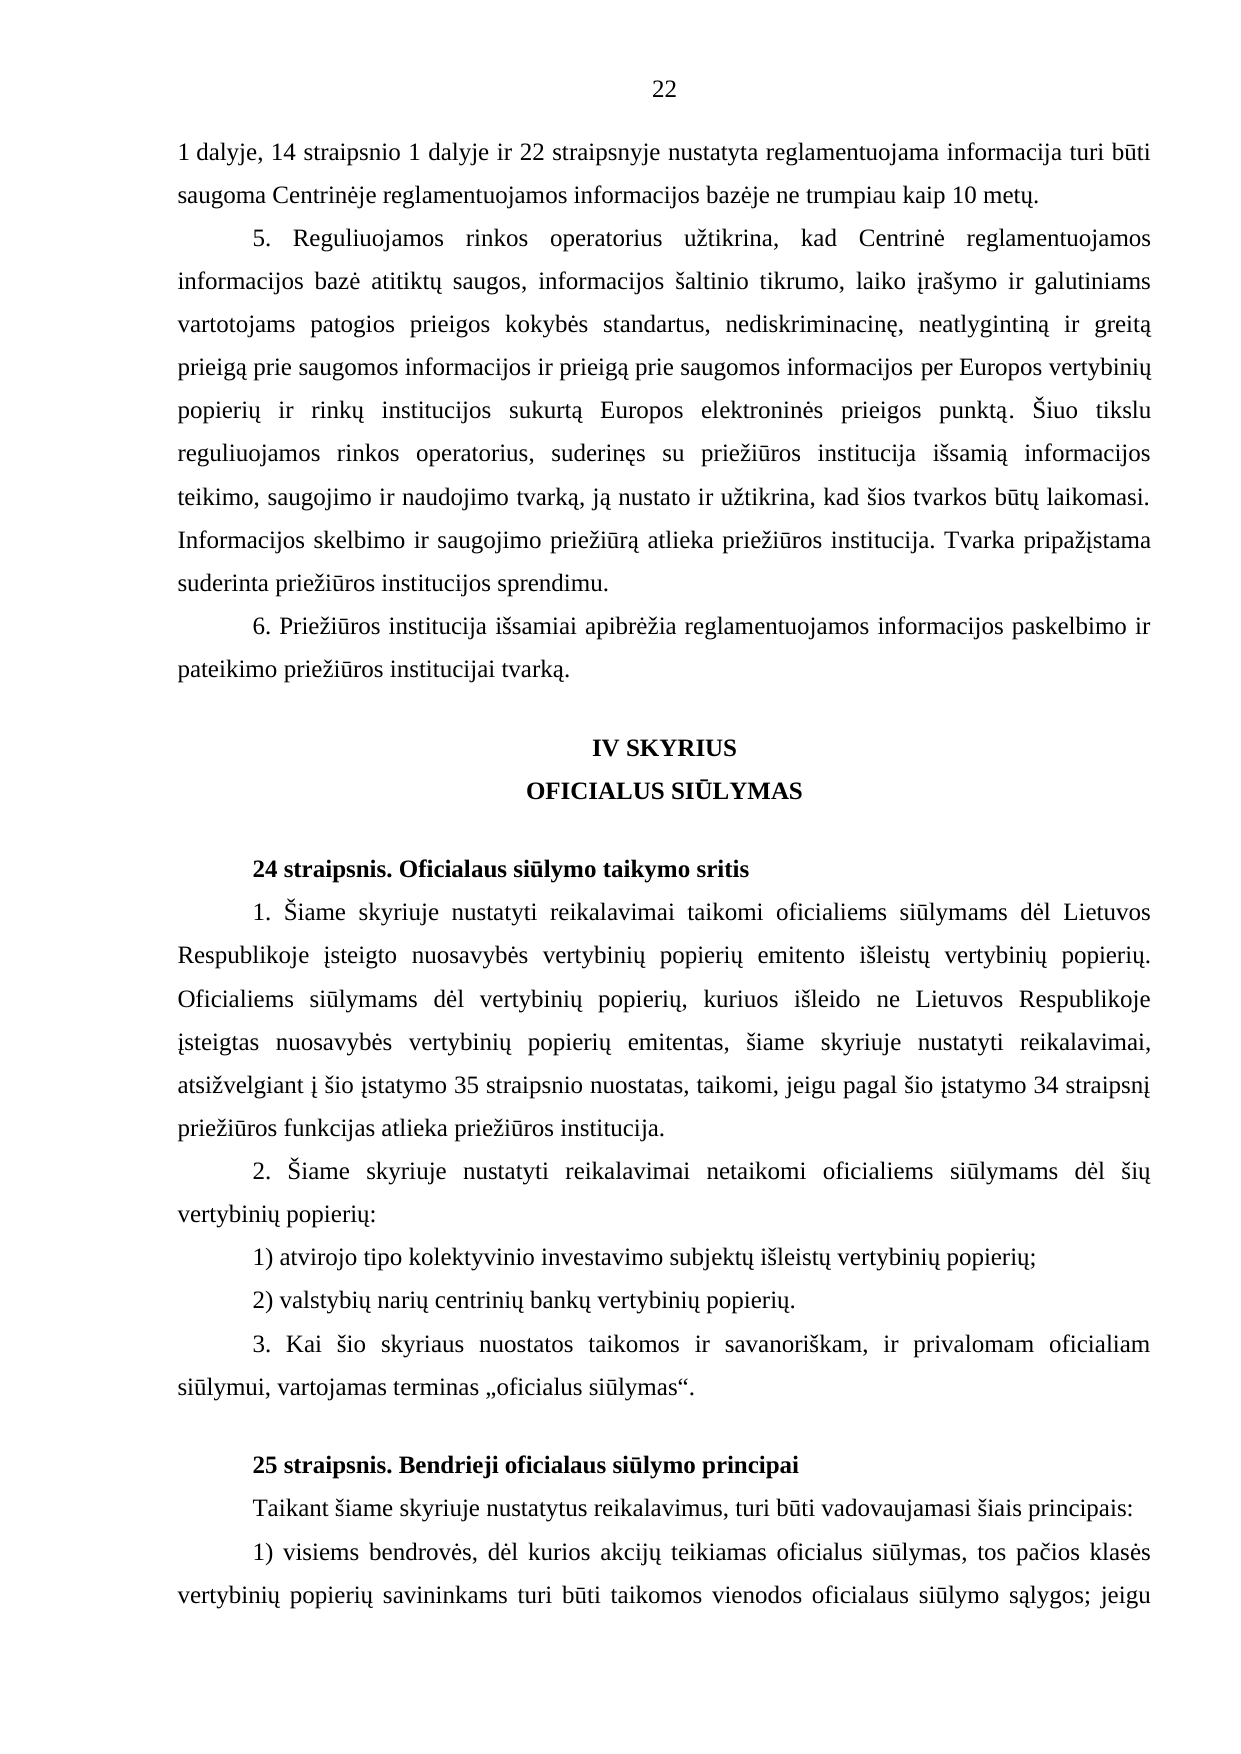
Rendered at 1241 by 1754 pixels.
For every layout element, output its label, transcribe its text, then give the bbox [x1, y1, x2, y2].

text 2. Šiame skyriuje nustatyti reikalavimai netaikomi oficialiems siūlymams dėl šių vertybinių popierių: [177, 1156, 1152, 1228]
text Taikant šiame skyriuje nustatytus reikalavimus, turi būti vadovaujamasi šiais principais: [177, 1493, 1152, 1522]
text 24 straipsnis. Oficialaus siūlymo taikymo sritis [177, 854, 1152, 883]
text 3. Kai šio skyriaus nuostatos taikomos ir savanoriškam, ir privalomam oficialiam siūlymui, vartojamas terminas „oficialus siūlymas“. [177, 1329, 1152, 1401]
text 6. Priežiūros institucija išsamiai apibrėžia reglamentuojamos informacijos paskelbimo ir pateikimo priežiūros institucijai tvarką. [177, 611, 1152, 683]
text OFICIALUS SIŪLYMAS [177, 776, 1152, 804]
text 5. Reguliuojamos rinkos operatorius užtikrina, kad Centrinė reglamentuojamos informacijos bazė atitiktų saugos, informacijos šaltinio tikrumo, laiko įrašymo ir galutiniams vartotojams patogios prieigos kokybės standartus, nediskriminacinę, neatlygintiną ir greitą prieigą prie saugomos informacijos ir prieigą prie saugomos informacijos per Europos vertybinių popierių ir rinkų institucijos sukurtą Europos elektroninės prieigos punktą. Šiuo tikslu reguliuojamos rinkos operatorius, suderinęs su priežiūros institucija išsamią informacijos teikimo, saugojimo ir naudojimo tvarką, ją nustato ir užtikrina, kad šios tvarkos būtų laikomasi. Informacijos skelbimo ir saugojimo priežiūrą atlieka priežiūros institucija. Tvarka pripažįstama suderinta priežiūros institucijos sprendimu. [177, 223, 1152, 597]
text IV SKYRIUS [177, 733, 1152, 761]
text 1) atvirojo tipo kolektyvinio investavimo subjektų išleistų vertybinių popierių; [177, 1242, 1152, 1271]
text 25 straipsnis. Bendrieji oficialaus siūlymo principai [177, 1450, 1152, 1479]
text 1) visiems bendrovės, dėl kurios akcijų teikiamas oficialus siūlymas, tos pačios klasės vertybinių popierių savininkams turi būti taikomos vienodos oficialaus siūlymo sąlygos; jeigu [177, 1537, 1152, 1608]
text 2) valstybių narių centrinių bankų vertybinių popierių. [177, 1286, 1152, 1314]
text 1 dalyje, 14 straipsnio 1 dalyje ir 22 straipsnyje nustatyta reglamentuojama informacija turi būti saugoma Centrinėje reglamentuojamos informacijos bazėje ne trumpiau kaip 10 metų. [177, 137, 1152, 208]
text 1. Šiame skyriuje nustatyti reikalavimai taikomi oficialiems siūlymams dėl Lietuvos Respublikoje įsteigto nuosavybės vertybinių popierių emitento išleistų vertybinių popierių. Oficialiems siūlymams dėl vertybinių popierių, kuriuos išleido ne Lietuvos Respublikoje įsteigtas nuosavybės vertybinių popierių emitentas, šiame skyriuje nustatyti reikalavimai, atsižvelgiant į šio įstatymo 35 straipsnio nuostatas, taikomi, jeigu pagal šio įstatymo 34 straipsnį priežiūros funkcijas atlieka priežiūros institucija. [177, 897, 1152, 1142]
